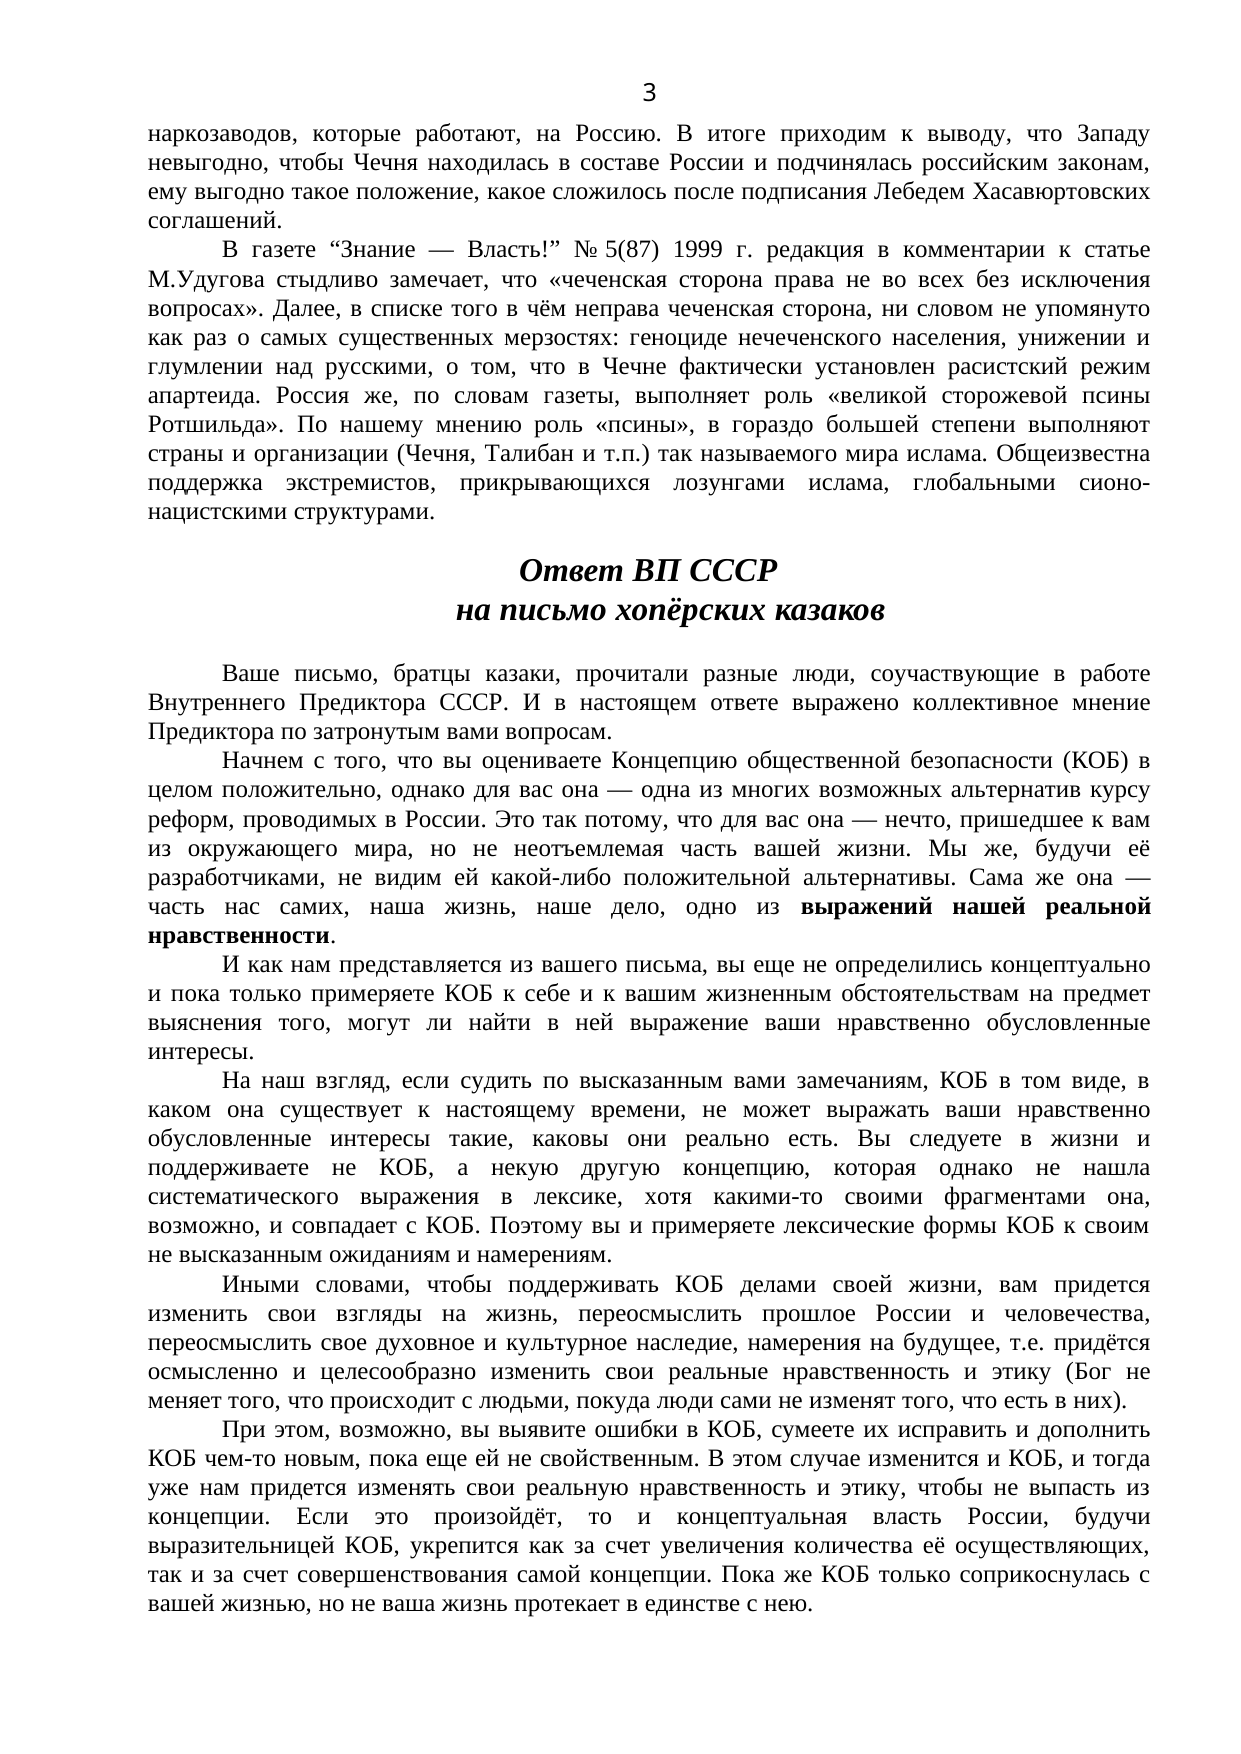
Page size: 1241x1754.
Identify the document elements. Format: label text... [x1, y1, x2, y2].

subtitle Ответ ВП СССР на письмо хопёрских казаков [148, 550, 1152, 627]
text Иными словами, чтобы поддерживать КОБ делами своей жизни, вам придется изменить свои взгляды на жизнь, переосмыслить прошлое России и человечества, переосмыслить свое духовное и культурное наследие, намерения на будущее, т.е. придётся осмысленно и целесообразно изменить свои реальные нравственность и этику (Бог не меняет того, что происходит с людьми, покуда люди сами не изменят того, что есть в них). [148, 1268, 1152, 1414]
text При этом, возможно, вы выявите ошибки в КОБ, сумеете их исправить и дополнить КОБ чем-то новым, пока еще ей не свойственным. В этом случае изменится и КОБ, и тогда уже нам придется изменять свои реальную нравственность и этику, чтобы не выпасть из концепции. Если это произойдёт, то и концептуальная власть России, будучи выразительницей КОБ, укрепится как за счет увеличения количества её осуществляющих, так и за счет совершенствования самой концепции. Пока же КОБ только соприкоснулась с вашей жизнью, но не ваша жизнь протекает в единстве с нею. [148, 1414, 1152, 1617]
text наркозаводов, которые работают, на Россию. В итоге приходим к выводу, что Западу невыгодно, чтобы Чечня находилась в составе России и подчинялась российским законам, ему выгодно такое положение, какое сложилось после подписания Лебедем Хасавюртовских соглашений. [148, 118, 1152, 234]
text Ваше письмо, братцы казаки, прочитали разные люди, соучаствующие в работе Внутреннего Предиктора СССР. И в настоящем ответе выражено коллективное мнение Предиктора по затронутым вами вопросам. [148, 658, 1152, 745]
text На наш взгляд, если судить по высказанным вами замечаниям, КОБ в том виде, в каком она существует к настоящему времени, не может выражать ваши нравственно обусловленные интересы такие, каковы они реально есть. Вы следуете в жизни и поддерживаете не КОБ, а некую другую концепцию, которая однако не нашла систематического выражения в лексике, хотя какими-то своими фрагментами она, возможно, и совпадает с КОБ. Поэтому вы и примеряете лексические формы КОБ к своим не высказанным ожиданиям и намерениям. [148, 1065, 1152, 1268]
text В газете “Знание — Власть!” № 5(87) 1999 г. редакция в комментарии к статье М.Удугова стыдливо замечает, что «чеченская сторона права не во всех без исключения вопросах». Далее, в списке того в чём неправа чеченская сторона, ни словом не упомянуто как раз о самых существенных мерзостях: геноциде нечеченского населения, унижении и глумлении над русскими, о том, что в Чечне фактически установлен расистский режим апартеида. Россия же, по словам газеты, выполняет роль «великой сторожевой псины Ротшильда». По нашему мнению роль «псины», в гораздо большей степени выполняют страны и организации (Чечня, Талибан и т.п.) так называемого мира ислама. Общеизвестна поддержка экстремистов, прикрывающихся лозунгами ислама, глобальными сионо-нацистскими структурами. [148, 234, 1152, 525]
text Начнем с того, что вы оцениваете Концепцию общественной безопасности (КОБ) в целом положительно, однако для вас она — одна из многих возможных альтернатив курсу реформ, проводимых в России. Это так потому, что для вас она — нечто, пришедшее к вам из окружающего мира, но не неотъемлемая часть вашей жизни. Мы же, будучи её разработчиками, не видим ей какой-либо положительной альтернативы. Сама же она — часть нас самих, наша жизнь, наше дело, одно из выражений нашей реальной нравственности. [148, 745, 1152, 949]
text И как нам представляется из вашего письма, вы еще не определились концептуально и пока только примеряете КОБ к себе и к вашим жизненным обстоятельствам на предмет выяснения того, могут ли найти в ней выражение ваши нравственно обусловленные интересы. [148, 949, 1152, 1065]
